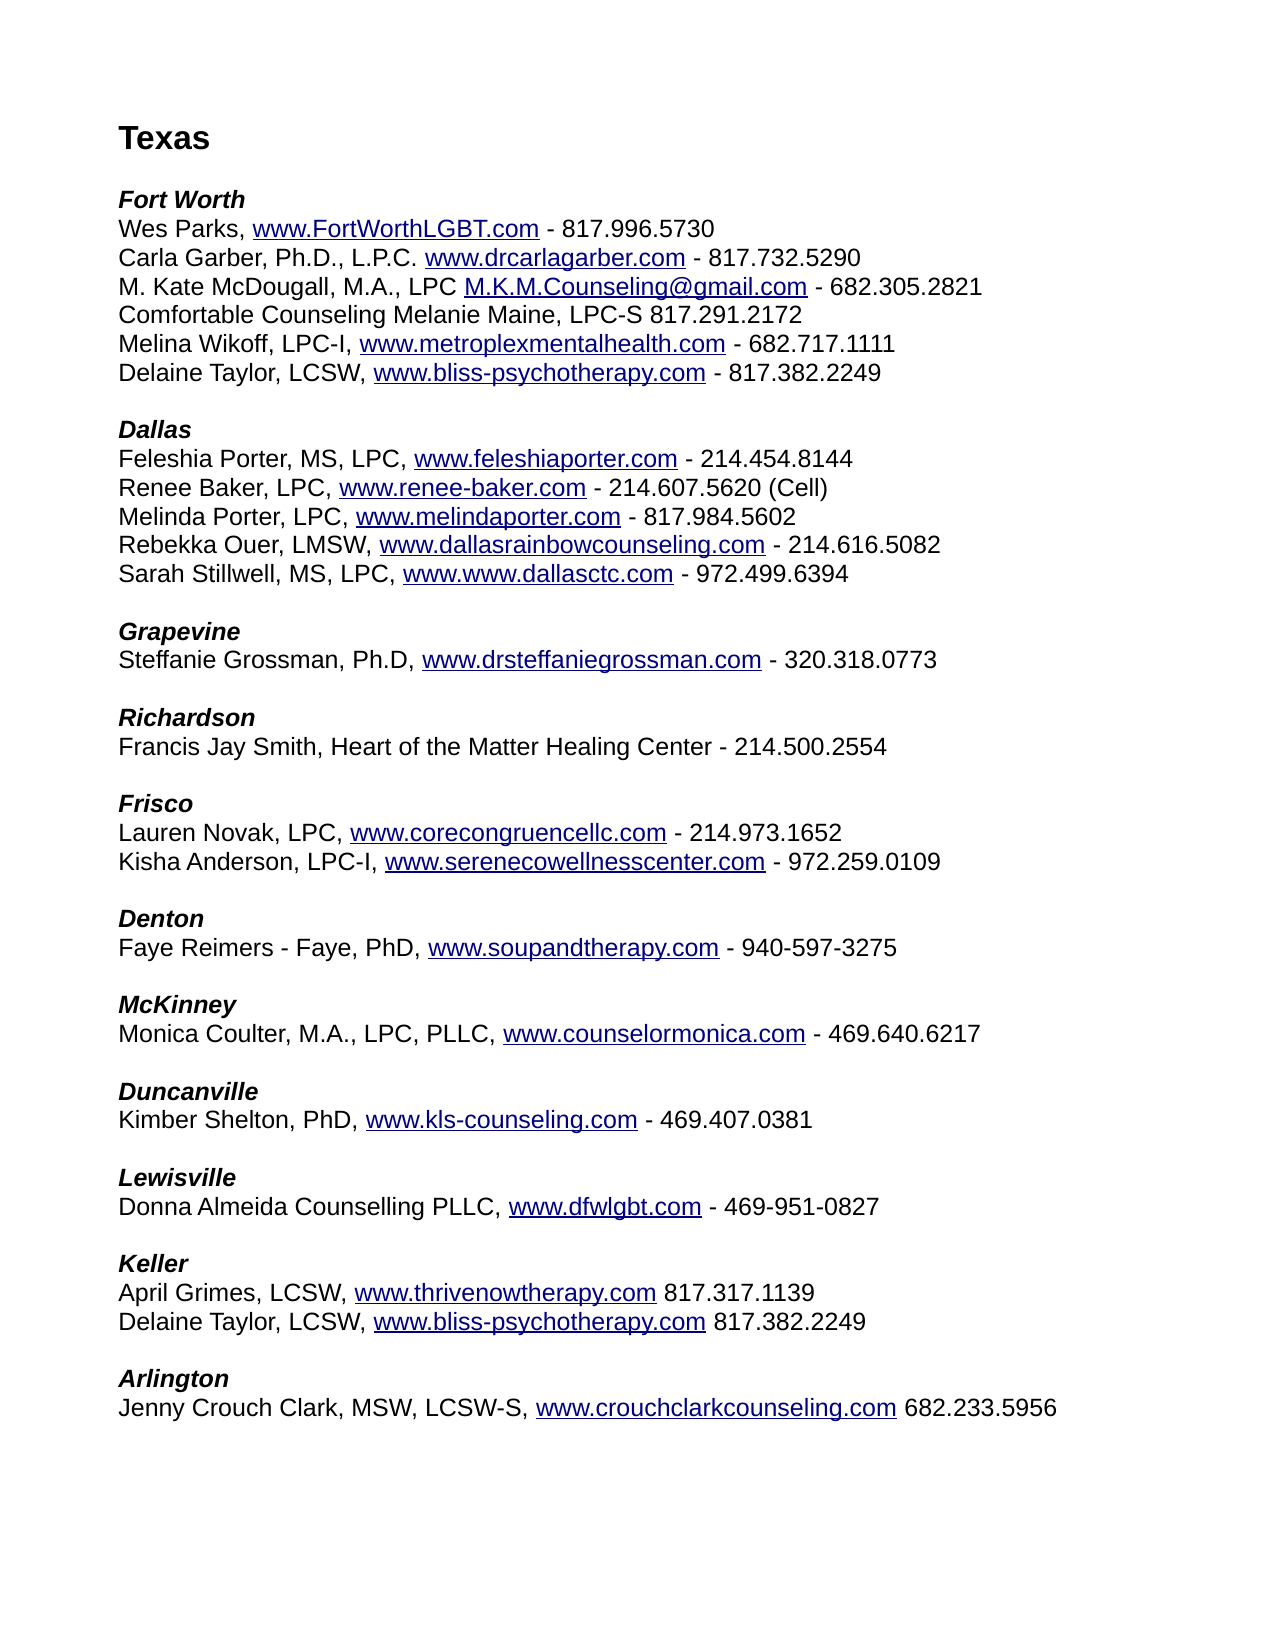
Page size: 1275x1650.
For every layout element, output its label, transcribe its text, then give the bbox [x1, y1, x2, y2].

text Fort Worth [118, 185, 1157, 214]
text Steffanie Grossman, Ph.D, www.drsteffaniegrossman.com - 320.318.0773 [118, 645, 1157, 674]
text Arlington [118, 1364, 1157, 1393]
text Kisha Anderson, LPC-I, www.serenecowellnesscenter.com - 972.259.0109 [118, 847, 1157, 875]
text Carla Garber, Ph.D., L.P.C. www.drcarlagarber.com - 817.732.5290 [118, 243, 1157, 272]
text Melinda Porter, LPC, www.melindaporter.com - 817.984.5602 [118, 502, 1157, 530]
text Donna Almeida Counselling PLLC, www.dfwlgbt.com - 469-951-0827 [118, 1192, 1157, 1220]
text Jenny Crouch Clark, MSW, LCSW-S, www.crouchclarkcounseling.com 682.233.5956 [118, 1393, 1157, 1422]
text Texas [118, 118, 1157, 157]
text Duncanville [118, 1077, 1157, 1105]
text Lauren Novak, LPC, www.corecongruencellc.com - 214.973.1652 [118, 818, 1157, 847]
text Kimber Shelton, PhD, www.kls-counseling.com - 469.407.0381 [118, 1105, 1157, 1134]
text Frisco [118, 789, 1157, 818]
text Lewisville [118, 1163, 1157, 1192]
text Feleshia Porter, MS, LPC, www.feleshiaporter.com - 214.454.8144 [118, 444, 1157, 473]
text Sarah Stillwell, MS, LPC, www.www.dallasctc.com - 972.499.6394 [118, 559, 1157, 588]
text Dallas [118, 415, 1157, 444]
text Melina Wikoff, LPC-I, www.metroplexmentalhealth.com - 682.717.1111 [118, 329, 1157, 358]
text Faye Reimers - Faye, PhD, www.soupandtherapy.com - 940-597-3275 [118, 933, 1157, 962]
text Renee Baker, LPC, www.renee-baker.com - 214.607.5620 (Cell) [118, 473, 1157, 502]
text M. Kate McDougall, M.A., LPC M.K.M.Counseling@gmail.com - 682.305.2821 [118, 272, 1157, 300]
text Grapevine [118, 617, 1157, 645]
text Comfortable Counseling Melanie Maine, LPC-S 817.291.2172 [118, 300, 1157, 329]
text Denton [118, 904, 1157, 933]
text April Grimes, LCSW, www.thrivenowtherapy.com 817.317.1139 [118, 1278, 1157, 1307]
text Rebekka Ouer, LMSW, www.dallasrainbowcounseling.com - 214.616.5082 [118, 530, 1157, 559]
text Delaine Taylor, LCSW, www.bliss-psychotherapy.com 817.382.2249 [118, 1307, 1157, 1335]
text Delaine Taylor, LCSW, www.bliss-psychotherapy.com - 817.382.2249 [118, 358, 1157, 387]
text McKinney [118, 990, 1157, 1019]
text Wes Parks, www.FortWorthLGBT.com - 817.996.5730 [118, 214, 1157, 243]
text Francis Jay Smith, Heart of the Matter Healing Center - 214.500.2554 [118, 732, 1157, 760]
text Monica Coulter, M.A., LPC, PLLC, www.counselormonica.com - 469.640.6217 [118, 1019, 1157, 1048]
text Richardson [118, 703, 1157, 732]
text Keller [118, 1249, 1157, 1278]
